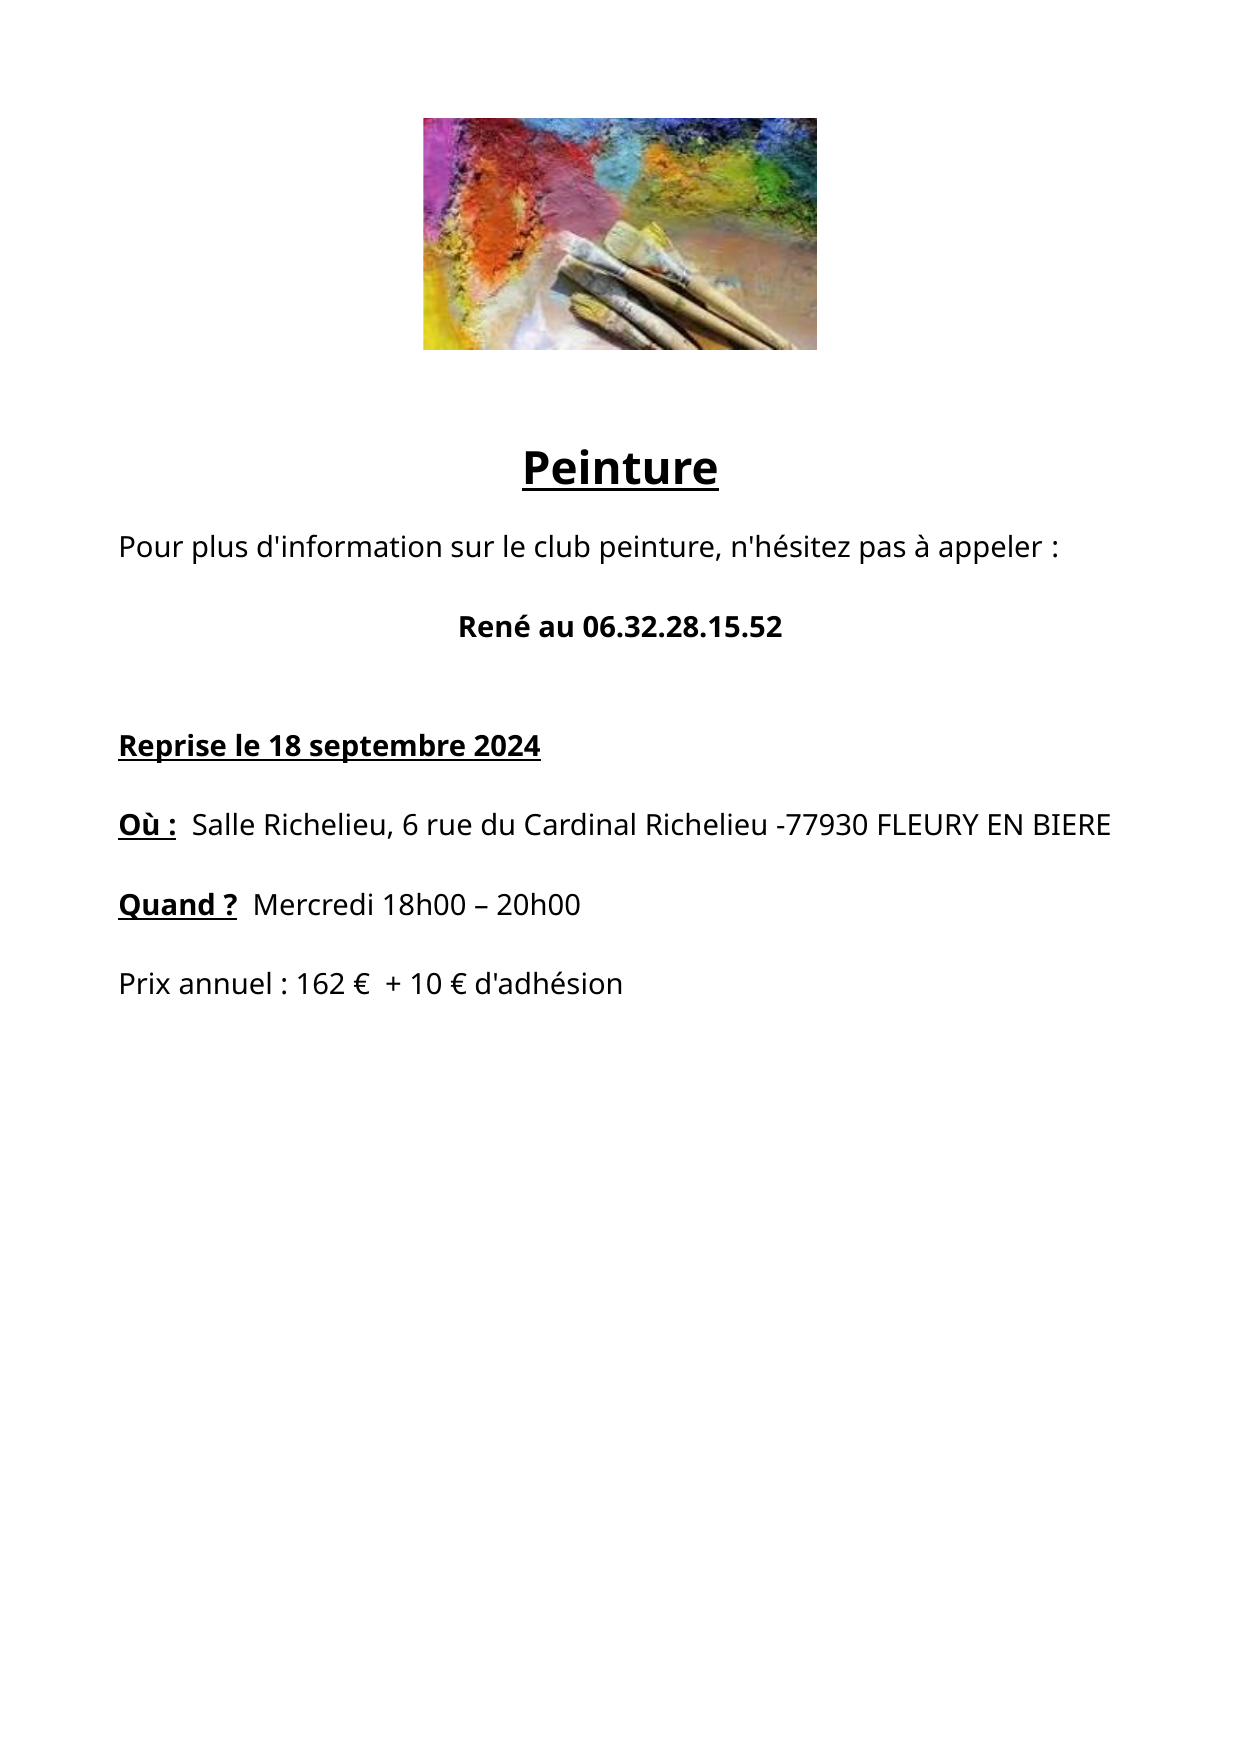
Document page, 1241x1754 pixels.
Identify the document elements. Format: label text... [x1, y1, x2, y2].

text Peinture [118, 436, 1122, 498]
text Reprise le 18 septembre 2024 [118, 725, 1122, 765]
text Où : Salle Richelieu, 6 rue du Cardinal Richelieu -77930 FLEURY EN BIERE [118, 804, 1122, 844]
text Pour plus d'information sur le club peinture, n'hésitez pas à appeler : [118, 527, 1122, 566]
text Prix annuel : 162 € + 10 € d'adhésion [118, 963, 1122, 1003]
text Quand ? Mercredi 18h00 – 20h00 [118, 884, 1122, 924]
text René au 06.32.28.15.52 [118, 606, 1122, 646]
